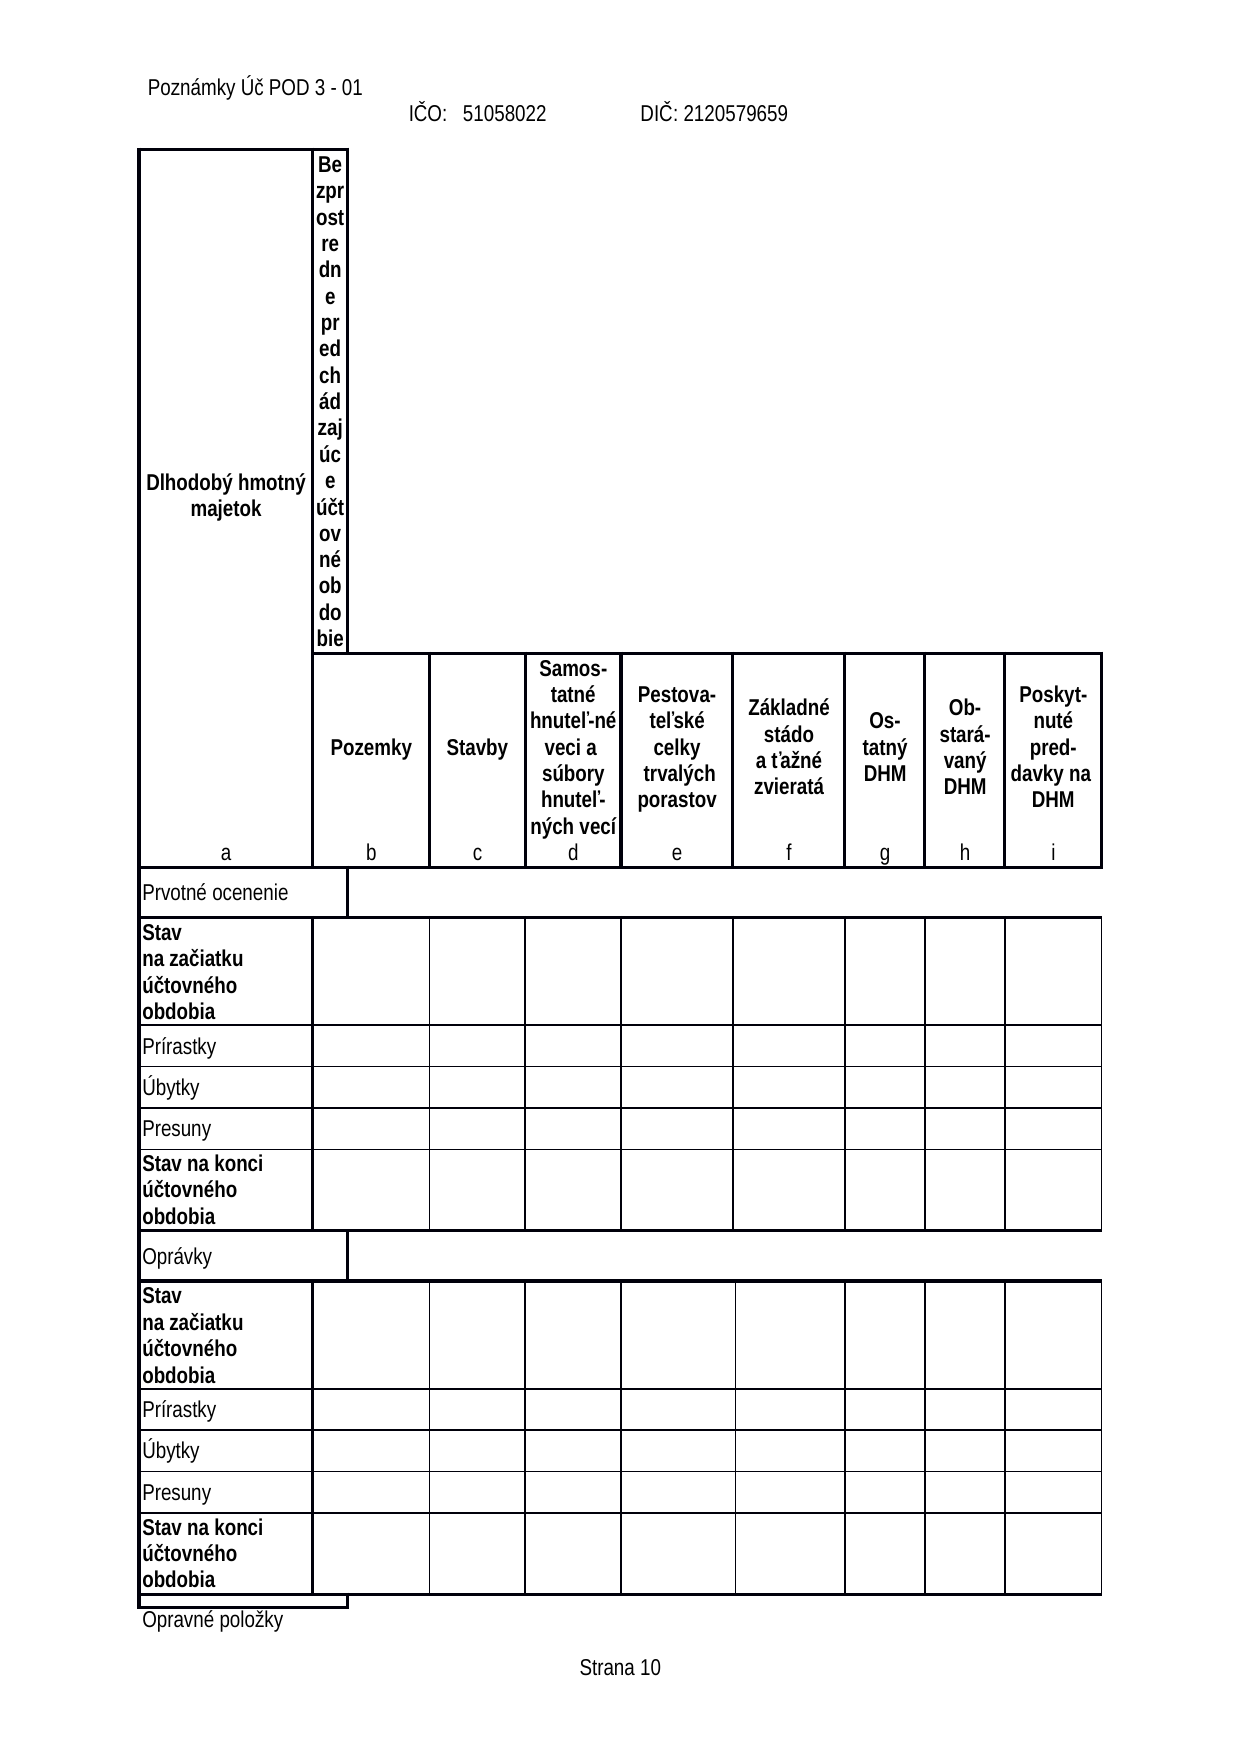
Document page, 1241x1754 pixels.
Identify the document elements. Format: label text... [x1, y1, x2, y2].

table_cell [430, 1067, 524, 1107]
table_cell [430, 919, 524, 1024]
table_cell Prírastky [141, 1026, 311, 1066]
table_cell [430, 1150, 524, 1229]
table_cell Základné stádo a ťažné zvieratá [734, 655, 843, 839]
table_cell [314, 919, 429, 1024]
table_header Dlhodobý hmotný majetok [141, 151, 311, 839]
table_cell [926, 1472, 1004, 1512]
table_cell [314, 1067, 429, 1107]
table_cell [1006, 1390, 1101, 1429]
table_cell [622, 1283, 735, 1388]
table_cell Pozemky [314, 655, 428, 839]
table_cell [430, 1390, 524, 1429]
table_cell [734, 1150, 844, 1229]
table_cell Úbytky [141, 1431, 311, 1471]
table_cell [430, 1026, 524, 1066]
table_cell [926, 1431, 1004, 1471]
table_cell [1006, 1514, 1101, 1593]
table_cell [846, 919, 924, 1024]
table_cell [846, 1150, 924, 1229]
table_cell [526, 1150, 620, 1229]
table_cell [1006, 1150, 1101, 1229]
table_cell [526, 1026, 620, 1066]
table_header Bezprostredne predchádzajúce účtovné obdobie [314, 151, 346, 652]
table_cell [314, 1150, 429, 1229]
table_cell Samos-tatné hnuteľ-né veci a súbory hnuteľ-ných vecí [527, 655, 619, 839]
table_cell [622, 1390, 735, 1429]
table_cell [736, 1283, 844, 1388]
table_cell [734, 1067, 844, 1107]
table_cell [526, 919, 620, 1024]
table_cell [926, 1150, 1004, 1229]
table_cell [1006, 1283, 1101, 1388]
table_cell [736, 1431, 844, 1471]
table_cell [734, 1026, 844, 1066]
table_cell Úbytky [141, 1067, 311, 1107]
table_cell [926, 1390, 1004, 1429]
table_cell [926, 1109, 1004, 1148]
table_cell [314, 1390, 429, 1429]
table_cell [846, 1514, 924, 1593]
table_cell [622, 1109, 732, 1148]
table_cell c [431, 839, 524, 866]
table_cell [736, 1390, 844, 1429]
table_cell Stav na začiatku účtovného obdobia [141, 919, 311, 1024]
table_cell [736, 1472, 844, 1512]
table_cell Presuny [141, 1472, 311, 1512]
table_cell [622, 1514, 735, 1593]
table_cell Poskyt-nuté pred-davky na DHM [1006, 655, 1100, 839]
table_cell [526, 1514, 620, 1593]
table_cell [526, 1390, 620, 1429]
table_cell Stav na začiatku účtovného obdobia [141, 1283, 311, 1388]
table_cell [430, 1283, 524, 1388]
table_cell [1006, 1431, 1101, 1471]
table_cell [622, 1026, 732, 1066]
table_cell [622, 1067, 732, 1107]
table_cell [526, 1283, 620, 1388]
table_cell a [141, 839, 311, 866]
table_cell [926, 919, 1004, 1024]
table_cell [926, 1026, 1004, 1066]
table_cell [736, 1514, 844, 1593]
table_cell [846, 1390, 924, 1429]
table_cell i [1006, 839, 1100, 866]
table_cell Prvotné ocenenie [141, 869, 346, 916]
table_cell [846, 1472, 924, 1512]
table_cell [926, 1283, 1004, 1388]
table_cell Os-tatný DHM [846, 655, 923, 839]
table_cell [526, 1109, 620, 1148]
table_cell [734, 1109, 844, 1148]
table_cell [622, 919, 732, 1024]
table_cell Opravné položky [141, 1596, 346, 1606]
table_cell [314, 1109, 429, 1148]
table_cell e [623, 839, 731, 866]
table_cell b [314, 839, 428, 866]
table_cell Stav na konci účtovného obdobia [141, 1514, 311, 1593]
table_cell [430, 1472, 524, 1512]
table_cell [526, 1431, 620, 1471]
table_cell Presuny [141, 1109, 311, 1148]
table_cell [430, 1109, 524, 1148]
table_cell [1006, 1109, 1101, 1148]
table_cell [926, 1514, 1004, 1593]
table_cell [622, 1431, 735, 1471]
table_cell Pestova-teľské celky trvalých porastov [623, 655, 731, 839]
table_cell [526, 1472, 620, 1512]
table_cell [846, 1067, 924, 1107]
table_cell [846, 1283, 924, 1388]
table_cell [526, 1067, 620, 1107]
table_cell h [926, 839, 1003, 866]
table_cell [314, 1026, 429, 1066]
table_cell [314, 1472, 429, 1512]
table_cell Ob-stará-vaný DHM [926, 655, 1003, 839]
table_cell [430, 1431, 524, 1471]
table_cell d [527, 839, 619, 866]
table_cell [1006, 919, 1101, 1024]
table_cell [1006, 1472, 1101, 1512]
table_cell Stavby [431, 655, 524, 839]
table_cell [846, 1109, 924, 1148]
table_cell Prírastky [141, 1390, 311, 1429]
table_cell [622, 1150, 732, 1229]
table_cell [622, 1472, 735, 1512]
table_cell Oprávky [141, 1232, 346, 1279]
table_cell [1006, 1026, 1101, 1066]
table_cell [846, 1431, 924, 1471]
table_cell f [734, 839, 843, 866]
table_cell [846, 1026, 924, 1066]
table_cell [734, 919, 844, 1024]
table_cell [926, 1067, 1004, 1107]
table_cell [314, 1431, 429, 1471]
table_cell [314, 1283, 429, 1388]
table_cell Stav na konci účtovného obdobia [141, 1150, 311, 1229]
table_cell [314, 1514, 429, 1593]
table_cell [430, 1514, 524, 1593]
table_cell [1006, 1067, 1101, 1107]
table_cell g [846, 839, 923, 866]
